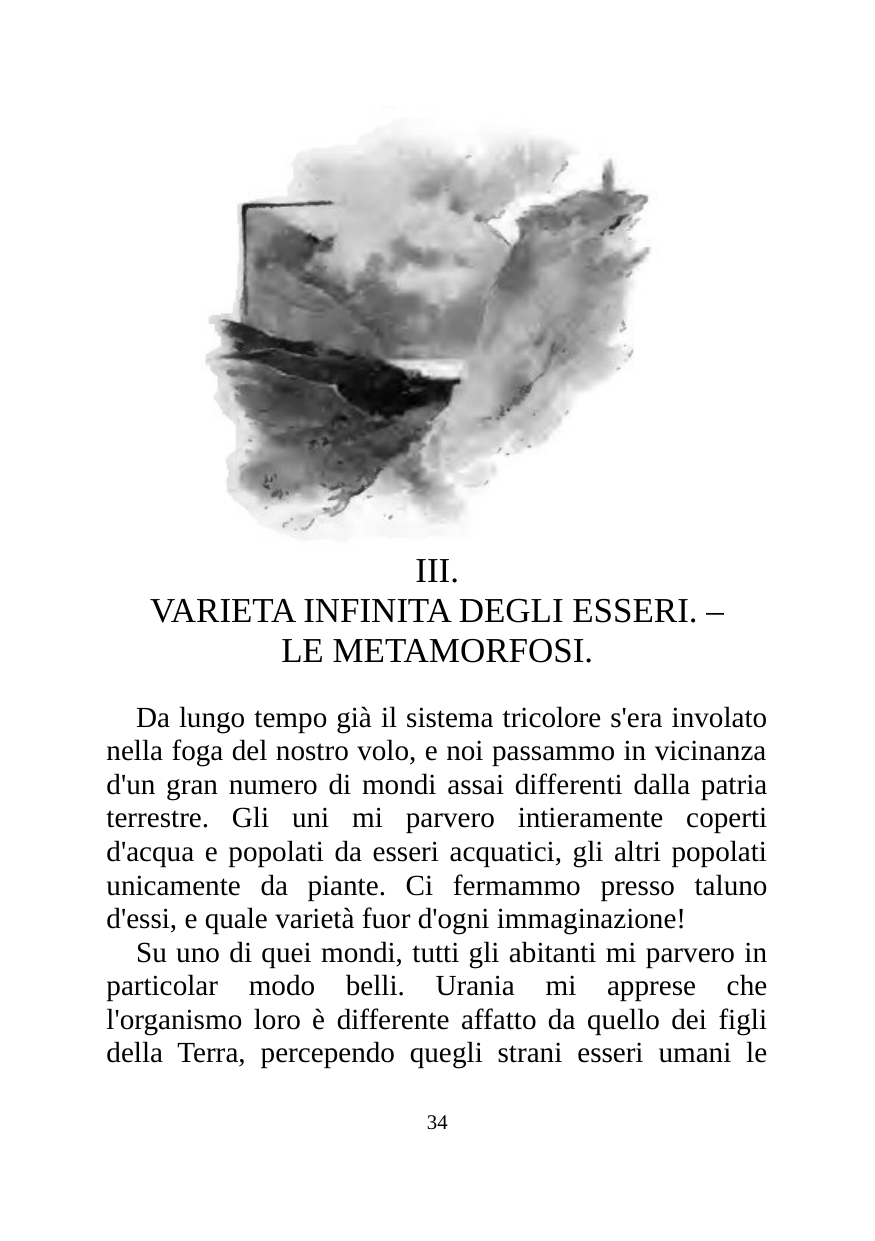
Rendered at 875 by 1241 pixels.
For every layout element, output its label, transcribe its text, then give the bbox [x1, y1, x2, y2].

picture [200, 106, 674, 550]
subtitle III. VARIETA INFINITA DEGLI ESSERI. – LE METAMORFOSI. [148, 195, 726, 670]
text Su uno di quei mondi, tutti gli abitanti mi parvero in particolar modo belli. Urania mi apprese che l'organismo loro è differente affatto da quello dei figli della Terra, percependo quegli strani esseri umani le [106, 935, 768, 1069]
text Da lungo tempo già il sistema tricolore s'era involato nella foga del nostro volo, e noi passammo in vicinanza d'un gran numero di mondi assai differenti dalla patria terrestre. Gli uni mi parvero intieramente coperti d'acqua e popolati da esseri acquatici, gli altri popolati unicamente da piante. Ci fermammo presso taluno d'essi, e quale varietà fuor d'ogni immaginazione! [106, 700, 768, 935]
